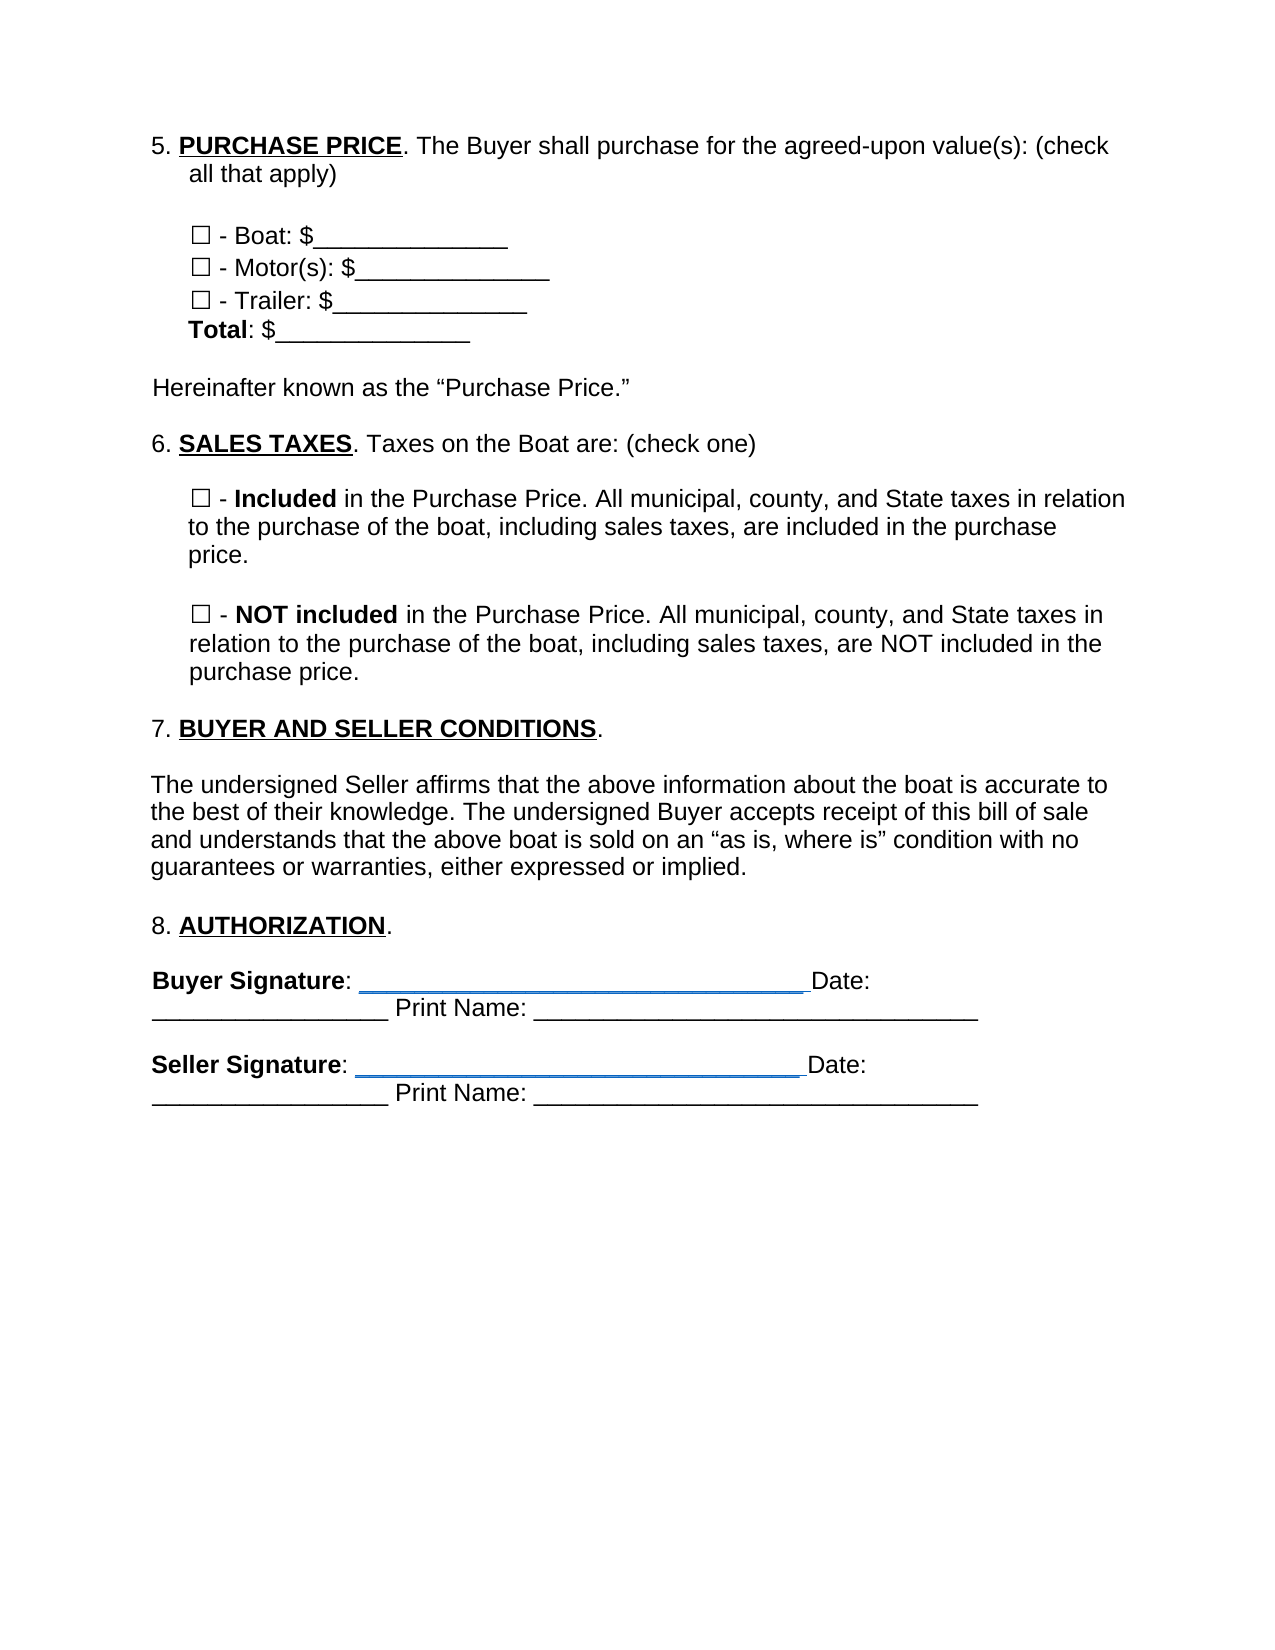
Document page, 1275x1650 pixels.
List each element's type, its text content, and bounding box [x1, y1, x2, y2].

text Total: $______________ [188, 315, 1137, 344]
text 8. AUTHORIZATION. [151, 911, 1137, 939]
text 5. PURCHASE PRICE. The Buyer shall purchase for the agreed-upon value(s): (check all that apply) [151, 133, 1127, 187]
text 7. BUYER AND SELLER CONDITIONS. [151, 714, 1137, 743]
text Buyer Signature: ________________________________ Date: _________________ Print Name: ________________________________ [152, 967, 1112, 1022]
text ☐ - NOT included in the Purchase Price. All municipal, county, and State taxes in relation to the purchase of the boat, including sales taxes, are NOT included in the purchase price. [189, 602, 1104, 685]
text ☐ - Included in the Purchase Price. All municipal, county, and State taxes in relation to the purchase of the boat, including sales taxes, are included in the purchase price. [188, 485, 1131, 569]
text ☐ - Trailer: $______________ [189, 286, 1137, 315]
text Hereinafter known as the “Purchase Price.” [152, 372, 1137, 401]
text ☐ - Boat: $______________ [189, 221, 1137, 250]
text 6. SALES TAXES. Taxes on the Boat are: (check one) [151, 429, 1137, 458]
text The undersigned Seller affirms that the above information about the boat is accurate to the best of their knowledge. The undersigned Buyer accepts receipt of this bill of sale and understands that the above boat is sold on an “as is, where is” condition with no guarantees or warranties, either expressed or implied. [150, 771, 1117, 881]
text ☐ - Motor(s): $______________ [189, 253, 1137, 282]
text Seller Signature: ________________________________ Date: _________________ Print Name: ________________________________ [151, 1051, 1109, 1107]
